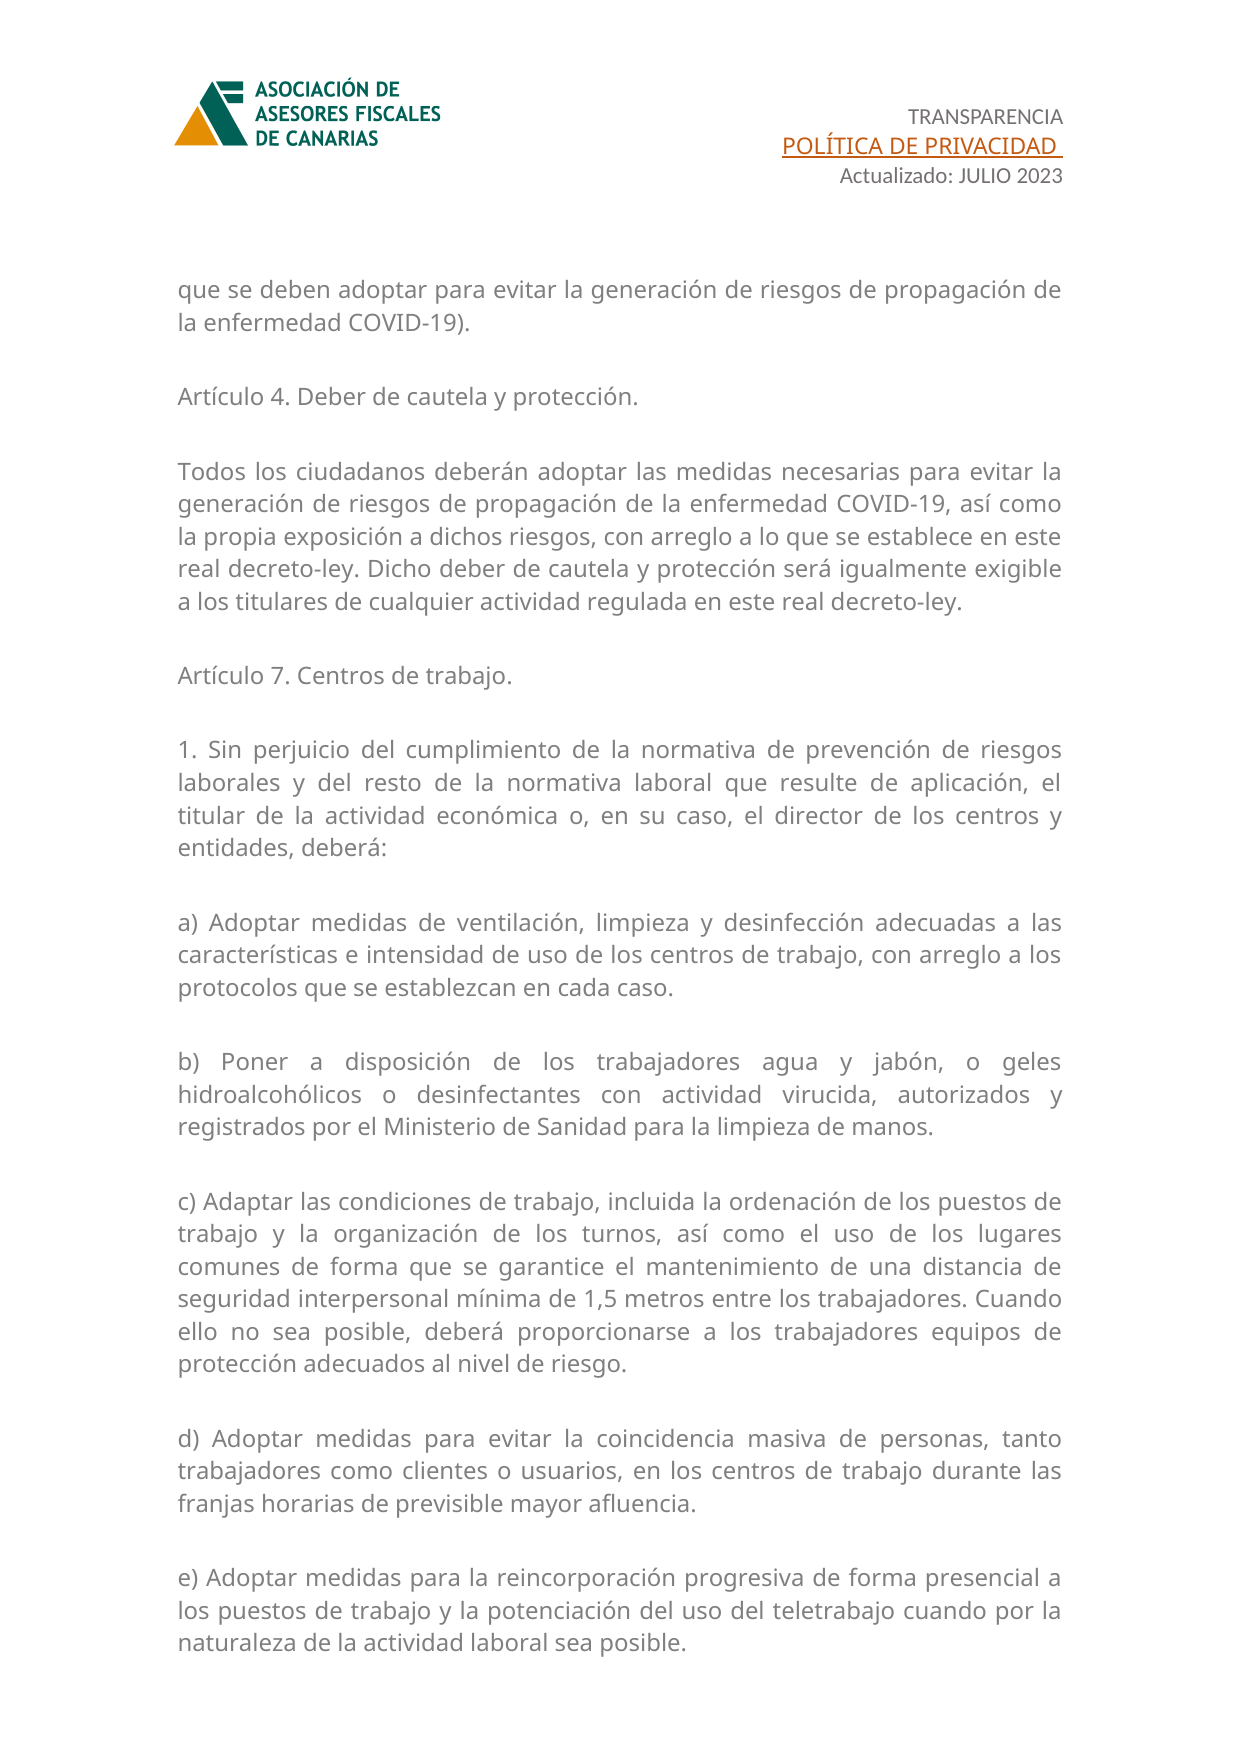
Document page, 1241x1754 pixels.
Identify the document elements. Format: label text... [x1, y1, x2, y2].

text a) Adoptar medidas de ventilación, limpieza y desinfección adecuadas a las características e intensidad de uso de los centros de trabajo, con arreglo a los protocolos que se establezcan en cada caso. [177, 905, 1063, 1003]
text Artículo 4. Deber de cautela y protección. [177, 380, 1063, 413]
text que se deben adoptar para evitar la generación de riesgos de propagación de la enfermedad COVID-19). [177, 273, 1063, 338]
text Artículo 7. Centros de trabajo. [177, 659, 1063, 692]
text c) Adaptar las condiciones de trabajo, incluida la ordenación de los puestos de trabajo y la organización de los turnos, así como el uso de los lugares comunes de forma que se garantice el mantenimiento de una distancia de seguridad interpersonal mínima de 1,5 metros entre los trabajadores. Cuando ello no sea posible, deberá proporcionarse a los trabajadores equipos de protección adecuados al nivel de riesgo. [177, 1184, 1063, 1380]
text 1. Sin perjuicio del cumplimiento de la normativa de prevención de riesgos laborales y del resto de la normativa laboral que resulte de aplicación, el titular de la actividad económica o, en su caso, el director de los centros y entidades, deberá: [177, 733, 1063, 864]
text Todos los ciudadanos deberán adoptar las medidas necesarias para evitar la generación de riesgos de propagación de la enfermedad COVID-19, así como la propia exposición a dichos riesgos, con arreglo a lo que se establece en este real decreto-ley. Dicho deber de cautela y protección será igualmente exigible a los titulares de cualquier actividad regulada en este real decreto-ley. [177, 454, 1063, 617]
text d) Adoptar medidas para evitar la coincidencia masiva de personas, tanto trabajadores como clientes o usuarios, en los centros de trabajo durante las franjas horarias de previsible mayor afluencia. [177, 1422, 1063, 1519]
text b) Poner a disposición de los trabajadores agua y jabón, o geles hidroalcohólicos o desinfectantes con actividad virucida, autorizados y registrados por el Ministerio de Sanidad para la limpieza de manos. [177, 1045, 1063, 1143]
text e) Adoptar medidas para la reincorporación progresiva de forma presencial a los puestos de trabajo y la potenciación del uso del teletrabajo cuando por la naturaleza de la actividad laboral sea posible. [177, 1561, 1063, 1659]
